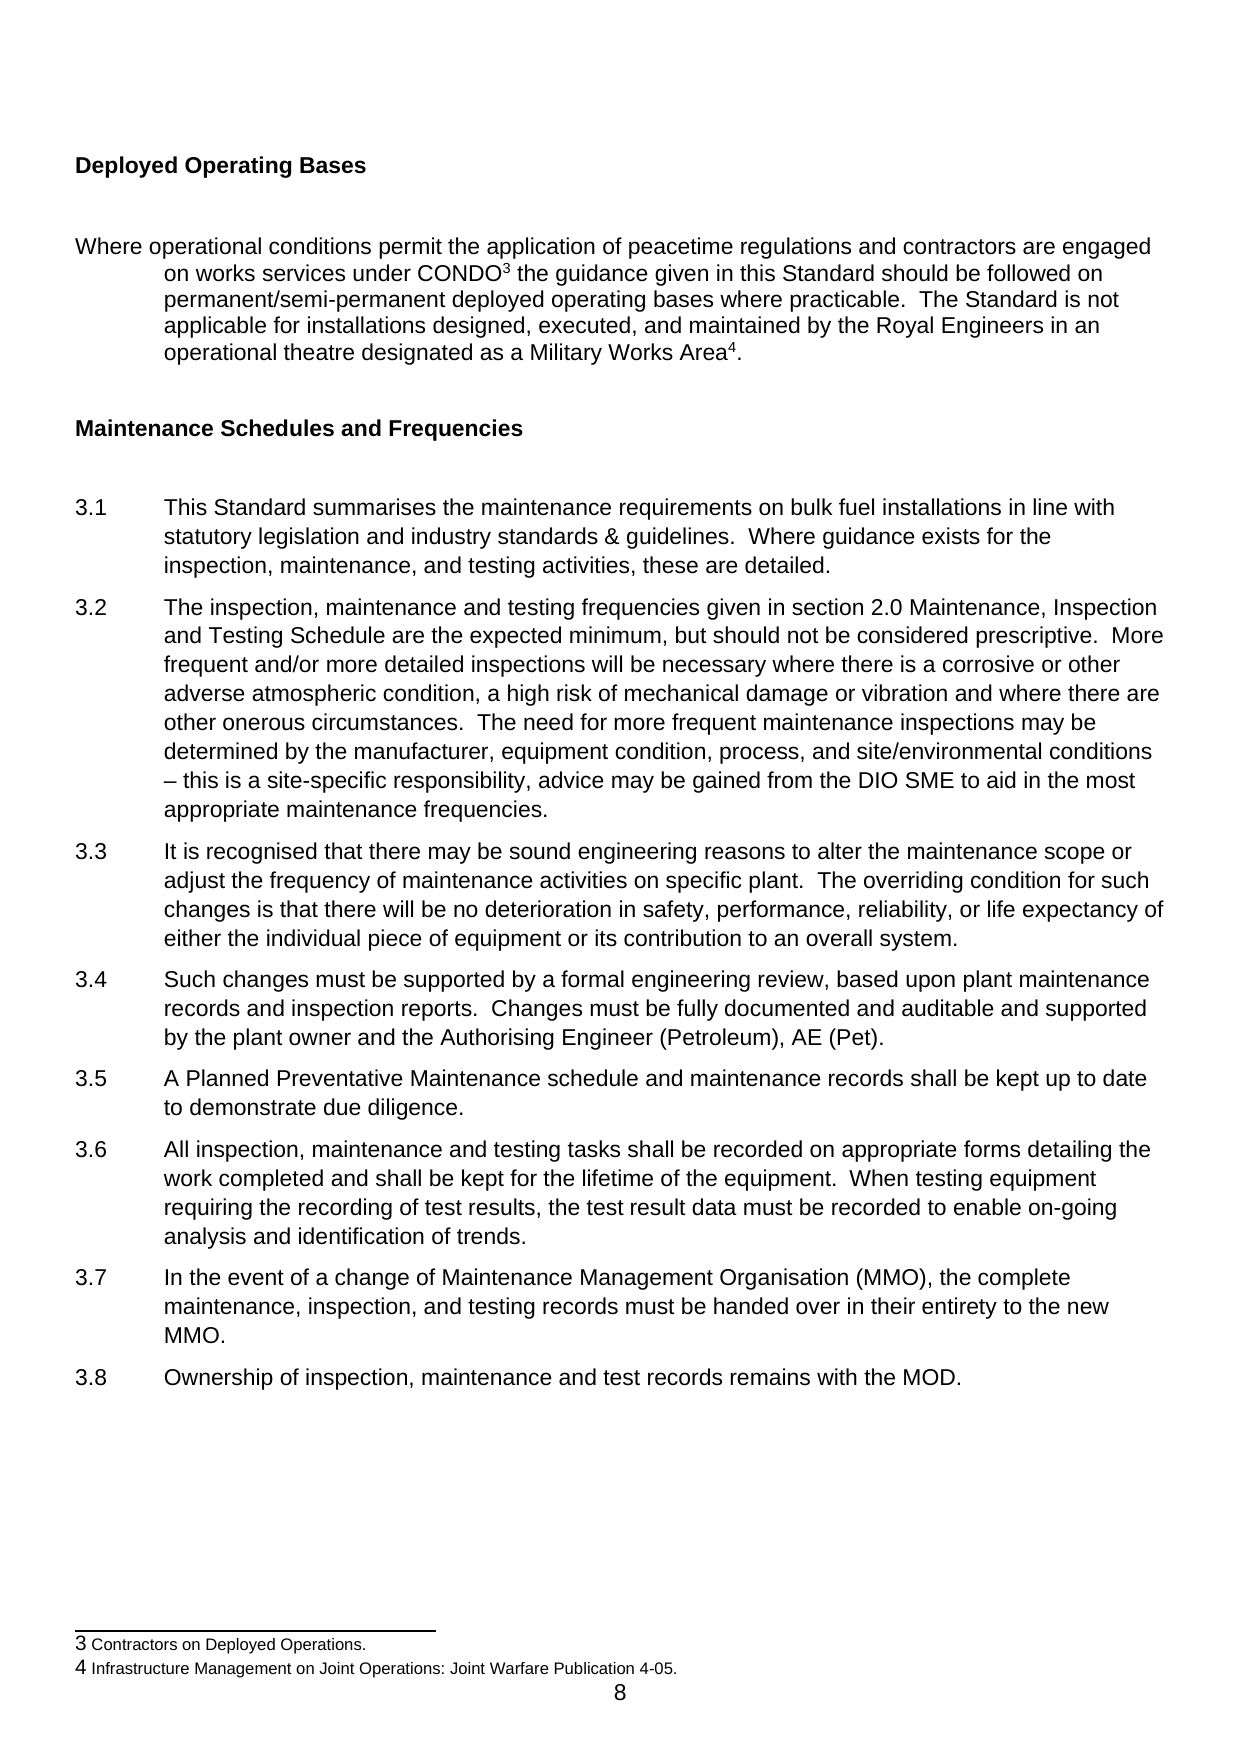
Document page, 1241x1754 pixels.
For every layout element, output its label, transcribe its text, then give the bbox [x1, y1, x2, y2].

text Infrastructure Management on Joint Operations: Joint Warfare Publication 4-05. [75, 1655, 1165, 1679]
text 3.2 The inspection, maintenance and testing frequencies given in section 2.0 Maintenance, Inspection and Testing Schedule are the expected minimum, but should not be considered prescriptive. More frequent and/or more detailed inspections will be necessary where there is a corrosive or other adverse atmospheric condition, a high risk of mechanical damage or vibration and where there are other onerous circumstances. The need for more frequent maintenance inspections may be determined by the manufacturer, equipment condition, process, and site/environmental conditions – this is a site-specific responsibility, advice may be gained from the DIO SME to aid in the most appropriate maintenance frequencies. [75, 593, 1165, 822]
text 3.3 It is recognised that there may be sound engineering reasons to alter the maintenance scope or adjust the frequency of maintenance activities on specific plant. The overriding condition for such changes is that there will be no deterioration in safety, performance, reliability, or life expectancy of either the individual piece of equipment or its contribution to an overall system. [75, 838, 1165, 951]
text Contractors on Deployed Operations. [75, 1631, 1165, 1655]
text 3.1 This Standard summarises the maintenance requirements on bulk fuel installations in line with statutory legislation and industry standards & guidelines. Where guidance exists for the inspection, maintenance, and testing activities, these are detailed. [75, 494, 1165, 578]
text 3.8 Ownership of inspection, maintenance and test records remains with the MOD. [75, 1363, 1165, 1390]
subtitle Deployed Operating Bases [75, 152, 1165, 178]
text 3.7 In the event of a change of Maintenance Management Organisation (MMO), the complete maintenance, inspection, and testing records must be handed over in their entirety to the new MMO. [75, 1264, 1165, 1348]
text 3.4 Such changes must be supported by a formal engineering review, based upon plant maintenance records and inspection reports. Changes must be fully documented and auditable and supported by the plant owner and the Authorising Engineer (Petroleum), AE (Pet). [75, 966, 1165, 1050]
text 3.5 A Planned Preventative Maintenance schedule and maintenance records shall be kept up to date to demonstrate due diligence. [75, 1065, 1165, 1121]
text 3.6 All inspection, maintenance and testing tasks shall be recorded on appropriate forms detailing the work completed and shall be kept for the lifetime of the equipment. When testing equipment requiring the recording of test results, the test result data must be recorded to enable on-going analysis and identification of trends. [75, 1136, 1165, 1249]
subtitle Maintenance Schedules and Frequencies [75, 415, 1165, 441]
subtitle Where operational conditions permit the application of peacetime regulations and contractors are engaged on works services under CONDO the guidance given in this Standard should be followed on permanent/semi-permanent deployed operating bases where practicable. The Standard is not applicable for installations designed, executed, and maintained by the Royal Engineers in an operational theatre designated as a Military Works Area. [75, 233, 1165, 365]
